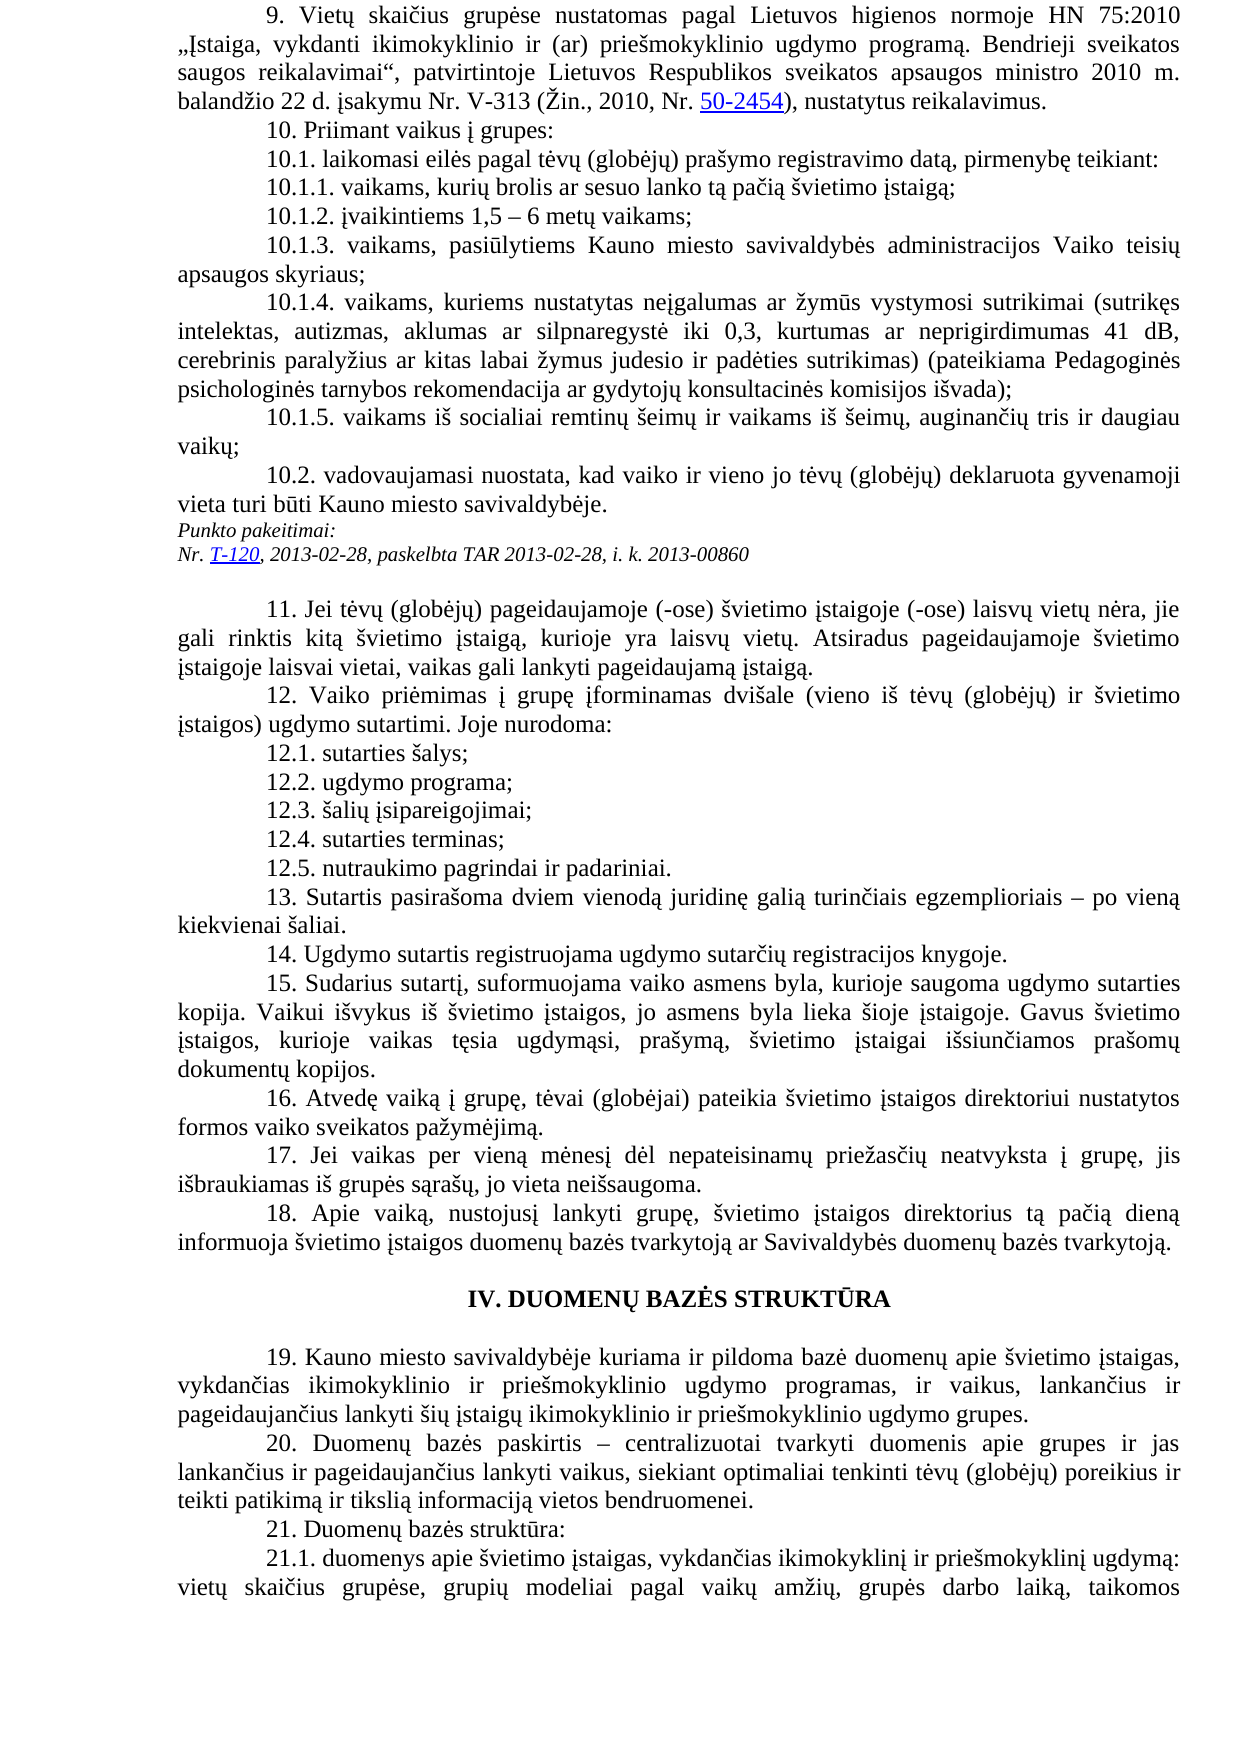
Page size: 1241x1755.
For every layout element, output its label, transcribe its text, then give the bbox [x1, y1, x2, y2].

text 11. Jei tėvų (globėjų) pageidaujamoje (-ose) švietimo įstaigoje (-ose) laisvų vietų nėra, jie gali rinktis kitą švietimo įstaigą, kurioje yra laisvų vietų. Atsiradus pageidaujamoje švietimo įstaigoje laisvai vietai, vaikas gali lankyti pageidaujamą įstaigą. [177, 594, 1181, 681]
text 21. Duomenų bazės struktūra: [177, 1514, 1181, 1543]
text 12. Vaiko priėmimas į grupę įforminamas dvišale (vieno iš tėvų (globėjų) ir švietimo įstaigos) ugdymo sutartimi. Joje nurodoma: [177, 681, 1181, 738]
text 12.4. sutarties terminas; [177, 824, 1181, 853]
text 12.3. šalių įsipareigojimai; [177, 796, 1181, 824]
text 12.2. ugdymo programa; [177, 767, 1181, 796]
text 10.1.1. vaikams, kurių brolis ar sesuo lanko tą pačią švietimo įstaigą; [177, 172, 1181, 201]
text 12.1. sutarties šalys; [177, 738, 1181, 767]
text 13. Sutartis pasirašoma dviem vienodą juridinę galią turinčiais egzemplioriais – po vieną kiekvienai šaliai. [177, 882, 1181, 939]
text 16. Atvedę vaiką į grupę, tėvai (globėjai) pateikia švietimo įstaigos direktoriui nustatytos formos vaiko sveikatos pažymėjimą. [177, 1083, 1181, 1141]
text 17. Jei vaikas per vieną mėnesį dėl nepateisinamų priežasčių neatvyksta į grupę, jis išbraukiamas iš grupės sąrašų, jo vieta neišsaugoma. [177, 1141, 1181, 1198]
text 10.2. vadovaujamasi nuostata, kad vaiko ir vieno jo tėvų (globėjų) deklaruota gyvenamoji vieta turi būti Kauno miesto savivaldybėje. [177, 460, 1181, 517]
text 19. Kauno miesto savivaldybėje kuriama ir pildoma bazė duomenų apie švietimo įstaigas, vykdančias ikimokyklinio ir priešmokyklinio ugdymo programas, ir vaikus, lankančius ir pageidaujančius lankyti šių įstaigų ikimokyklinio ir priešmokyklinio ugdymo grupes. [177, 1342, 1181, 1428]
text 10.1.4. vaikams, kuriems nustatytas neįgalumas ar žymūs vystymosi sutrikimai (sutrikęs intelektas, autizmas, aklumas ar silpnaregystė iki 0,3, kurtumas ar neprigirdimumas 41 dB, cerebrinis paralyžius ar kitas labai žymus judesio ir padėties sutrikimas) (pateikiama Pedagoginės psichologinės tarnybos rekomendacija ar gydytojų konsultacinės komisijos išvada); [177, 287, 1181, 402]
text 10.1.3. vaikams, pasiūlytiems Kauno miesto savivaldybės administracijos Vaiko teisių apsaugos skyriaus; [177, 230, 1181, 287]
text 10.1. laikomasi eilės pagal tėvų (globėjų) prašymo registravimo datą, pirmenybę teikiant: [177, 144, 1181, 172]
text 9. Vietų skaičius grupėse nustatomas pagal Lietuvos higienos normoje HN 75:2010 „Įstaiga, vykdanti ikimokyklinio ir (ar) priešmokyklinio ugdymo programą. Bendrieji sveikatos saugos reikalavimai“, patvirtintoje Lietuvos Respublikos sveikatos apsaugos ministro 2010 m. balandžio 22 d. įsakymu Nr. V-313 (Žin., 2010, Nr. 50-2454), nustatytus reikalavimus. [177, 0, 1181, 115]
text 21.1. duomenys apie švietimo įstaigas, vykdančias ikimokyklinį ir priešmokyklinį ugdymą: vietų skaičius grupėse, grupių modeliai pagal vaikų amžių, grupės darbo laiką, taikomos [177, 1543, 1181, 1601]
text 15. Sudarius sutartį, suformuojama vaiko asmens byla, kurioje saugoma ugdymo sutarties kopija. Vaikui išvykus iš švietimo įstaigos, jo asmens byla lieka šioje įstaigoje. Gavus švietimo įstaigos, kurioje vaikas tęsia ugdymąsi, prašymą, švietimo įstaigai išsiunčiamos prašomų dokumentų kopijos. [177, 968, 1181, 1083]
text 14. Ugdymo sutartis registruojama ugdymo sutarčių registracijos knygoje. [177, 939, 1181, 968]
text 10.1.2. įvaikintiems 1,5 – 6 metų vaikams; [177, 201, 1181, 230]
text Punkto pakeitimai: [177, 517, 1181, 542]
text Nr. T-120, 2013-02-28, paskelbta TAR 2013-02-28, i. k. 2013-00860 [177, 542, 1181, 566]
text 10. Priimant vaikus į grupes: [177, 115, 1181, 144]
text Iv. DUOMENŲ BAZĖS STRUKTŪRA [177, 1284, 1181, 1313]
text 12.5. nutraukimo pagrindai ir padariniai. [177, 853, 1181, 882]
text 10.1.5. vaikams iš socialiai remtinų šeimų ir vaikams iš šeimų, auginančių tris ir daugiau vaikų; [177, 402, 1181, 460]
text 20. Duomenų bazės paskirtis – centralizuotai tvarkyti duomenis apie grupes ir jas lankančius ir pageidaujančius lankyti vaikus, siekiant optimaliai tenkinti tėvų (globėjų) poreikius ir teikti patikimą ir tikslią informaciją vietos bendruomenei. [177, 1428, 1181, 1514]
text 18. Apie vaiką, nustojusį lankyti grupę, švietimo įstaigos direktorius tą pačią dieną informuoja švietimo įstaigos duomenų bazės tvarkytoją ar Savivaldybės duomenų bazės tvarkytoją. [177, 1198, 1181, 1256]
